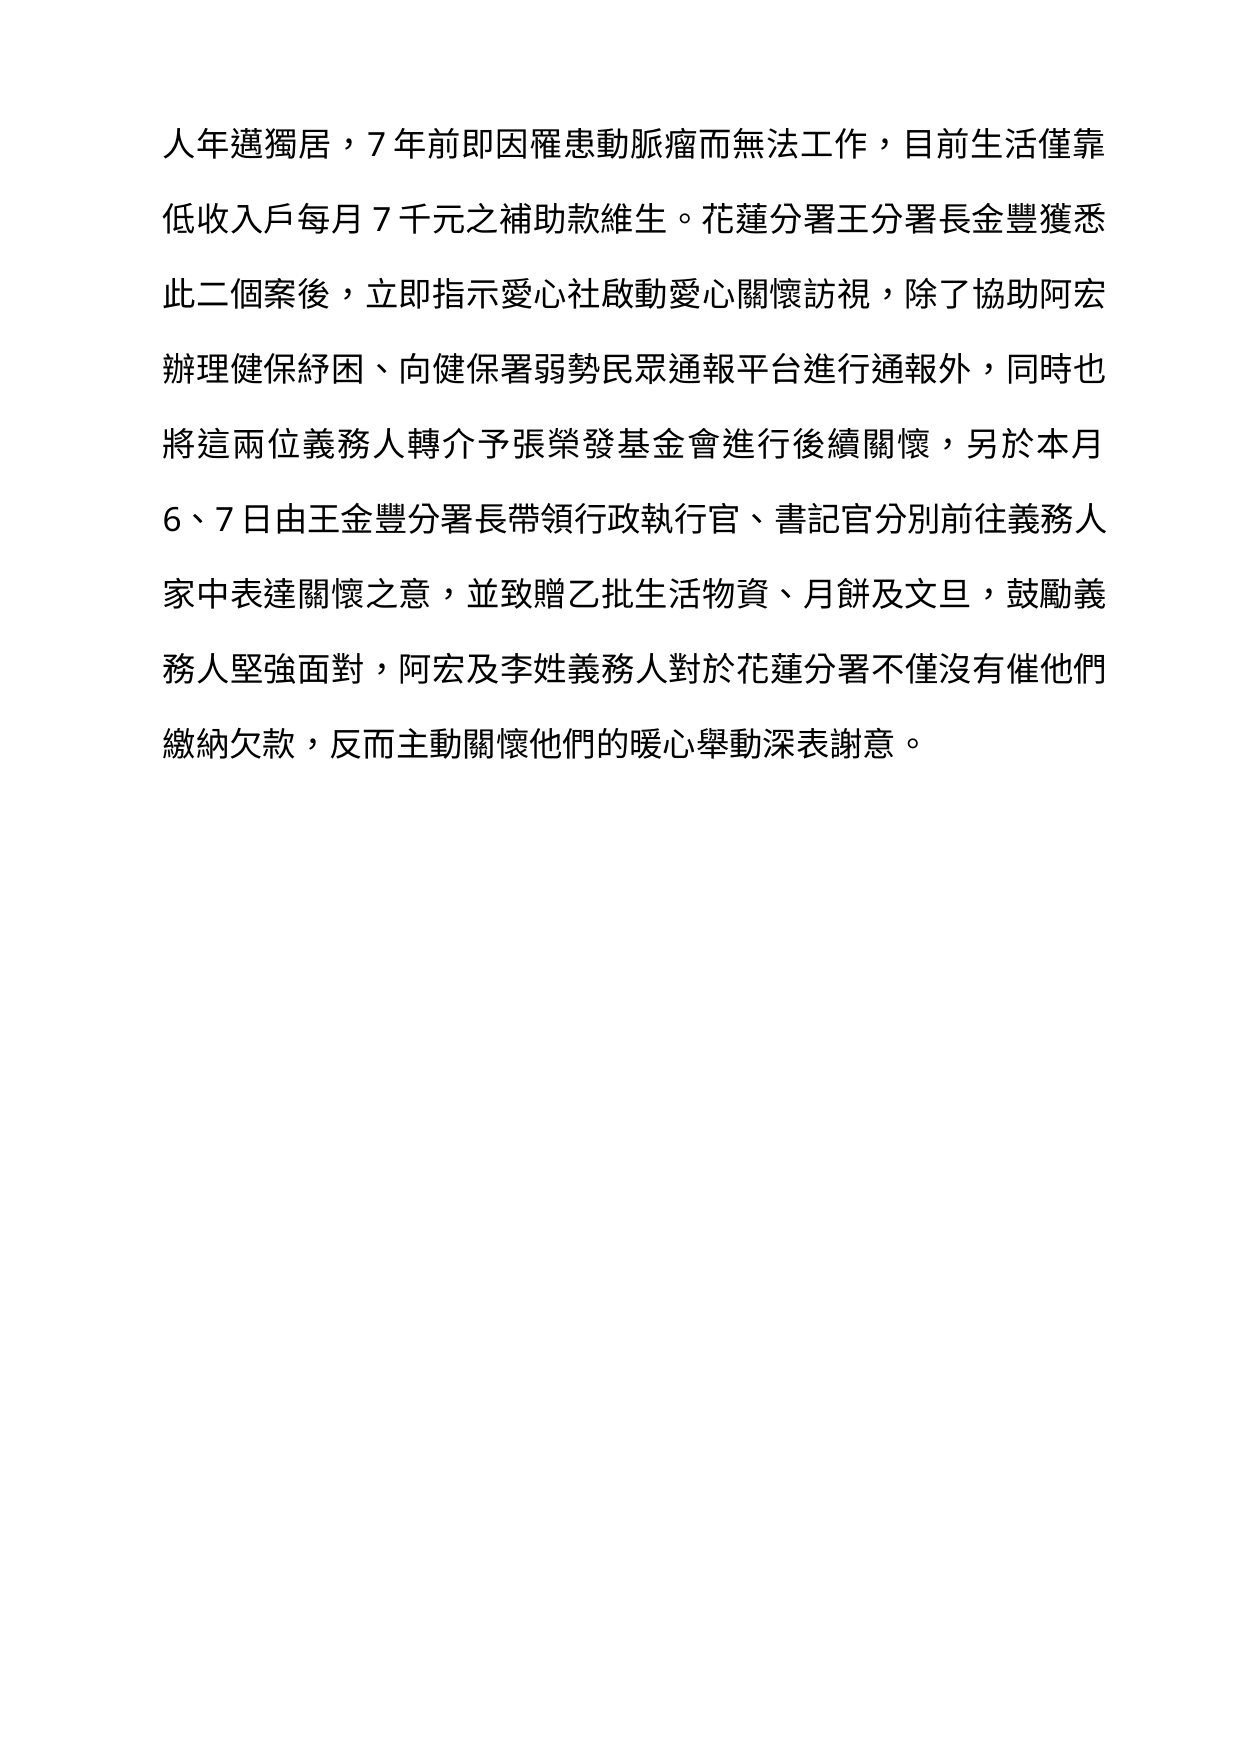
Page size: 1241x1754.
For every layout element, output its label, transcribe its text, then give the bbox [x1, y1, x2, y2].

text 人年邁獨居，7年前即因罹患動脈瘤而無法工作，目前生活僅靠低收入戶每月7千元之補助款維生。花蓮分署王分署長金豐獲悉此二個案後，立即指示愛心社啟動愛心關懷訪視，除了協助阿宏辦理健保紓困、向健保署弱勢民眾通報平台進行通報外，同時也將這兩位義務人轉介予張榮發基金會進行後續關懷，另於本月6、7日由王金豐分署長帶領行政執行官、書記官分別前往義務人家中表達關懷之意，並致贈乙批生活物資、月餅及文旦，鼓勵義務人堅強面對，阿宏及李姓義務人對於花蓮分署不僅沒有催他們繳納欠款，反而主動關懷他們的暖心舉動深表謝意。 [162, 104, 1107, 779]
